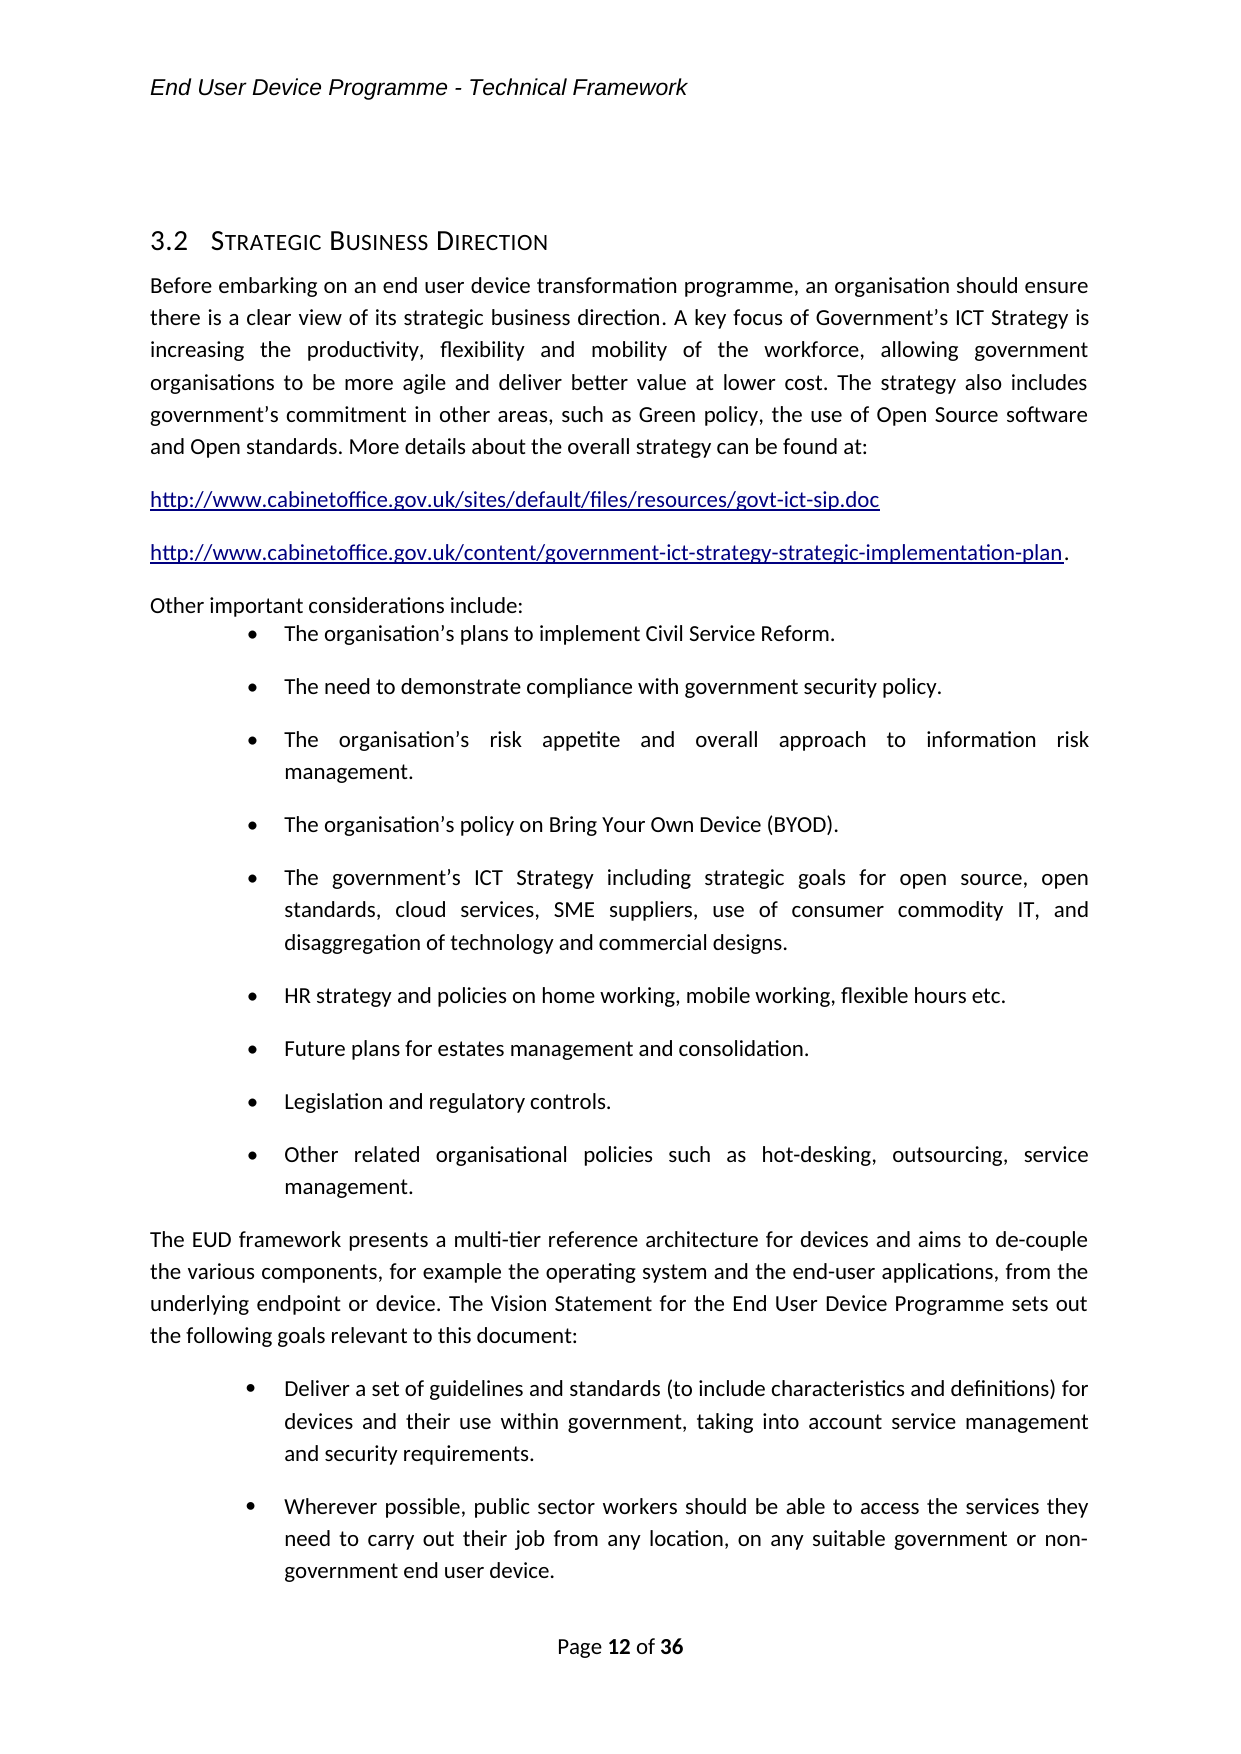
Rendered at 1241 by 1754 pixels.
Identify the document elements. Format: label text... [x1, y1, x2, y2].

text Other important considerations include: [150, 591, 1090, 619]
list Legislation and regulatory controls. [247, 1087, 1090, 1115]
list Deliver a set of guidelines and standards (to include characteristics and definitions) for devices and their use within government, taking into account service management and security requirements. [247, 1374, 1090, 1467]
list The organisation’s plans to implement Civil Service Reform. [247, 619, 1090, 647]
text http://www.cabinetoffice.gov.uk/sites/default/files/resources/govt-ict-sip.doc [150, 485, 1090, 513]
list The organisation’s policy on Bring Your Own Device (BYOD). [247, 810, 1090, 838]
list Future plans for estates management and consolidation. [247, 1034, 1090, 1062]
text http://www.cabinetoffice.gov.uk/content/government-ict-strategy-strategic-implementation-plan. [150, 538, 1090, 566]
list The organisation’s risk appetite and overall approach to information risk management. [247, 725, 1090, 785]
list HR strategy and policies on home working, mobile working, flexible hours etc. [247, 981, 1090, 1009]
list The need to demonstrate compliance with government security policy. [247, 672, 1090, 700]
text Before embarking on an end user device transformation programme, an organisation should ensure there is a clear view of its strategic business direction. A key focus of Government’s ICT Strategy is increasing the productivity, flexibility and mobility of the workforce, allowing government organisations to be more agile and deliver better value at lower cost. The strategy also includes government’s commitment in other areas, such as Green policy, the use of Open Source software and Open standards. More details about the overall strategy can be found at: [150, 271, 1090, 460]
list Wherever possible, public sector workers should be able to access the services they need to carry out their job from any location, on any suitable government or non-government end user device. [247, 1492, 1090, 1584]
subtitle Strategic Business Direction [150, 222, 1090, 257]
list The government’s ICT Strategy including strategic goals for open source, open standards, cloud services, SME suppliers, use of consumer commodity IT, and disaggregation of technology and commercial designs. [247, 863, 1090, 956]
list Other related organisational policies such as hot-desking, outsourcing, service management. [247, 1140, 1090, 1200]
text The EUD framework presents a multi-tier reference architecture for devices and aims to de-couple the various components, for example the operating system and the end-user applications, from the underlying endpoint or device. The Vision Statement for the End User Device Programme sets out the following goals relevant to this document: [150, 1225, 1090, 1349]
